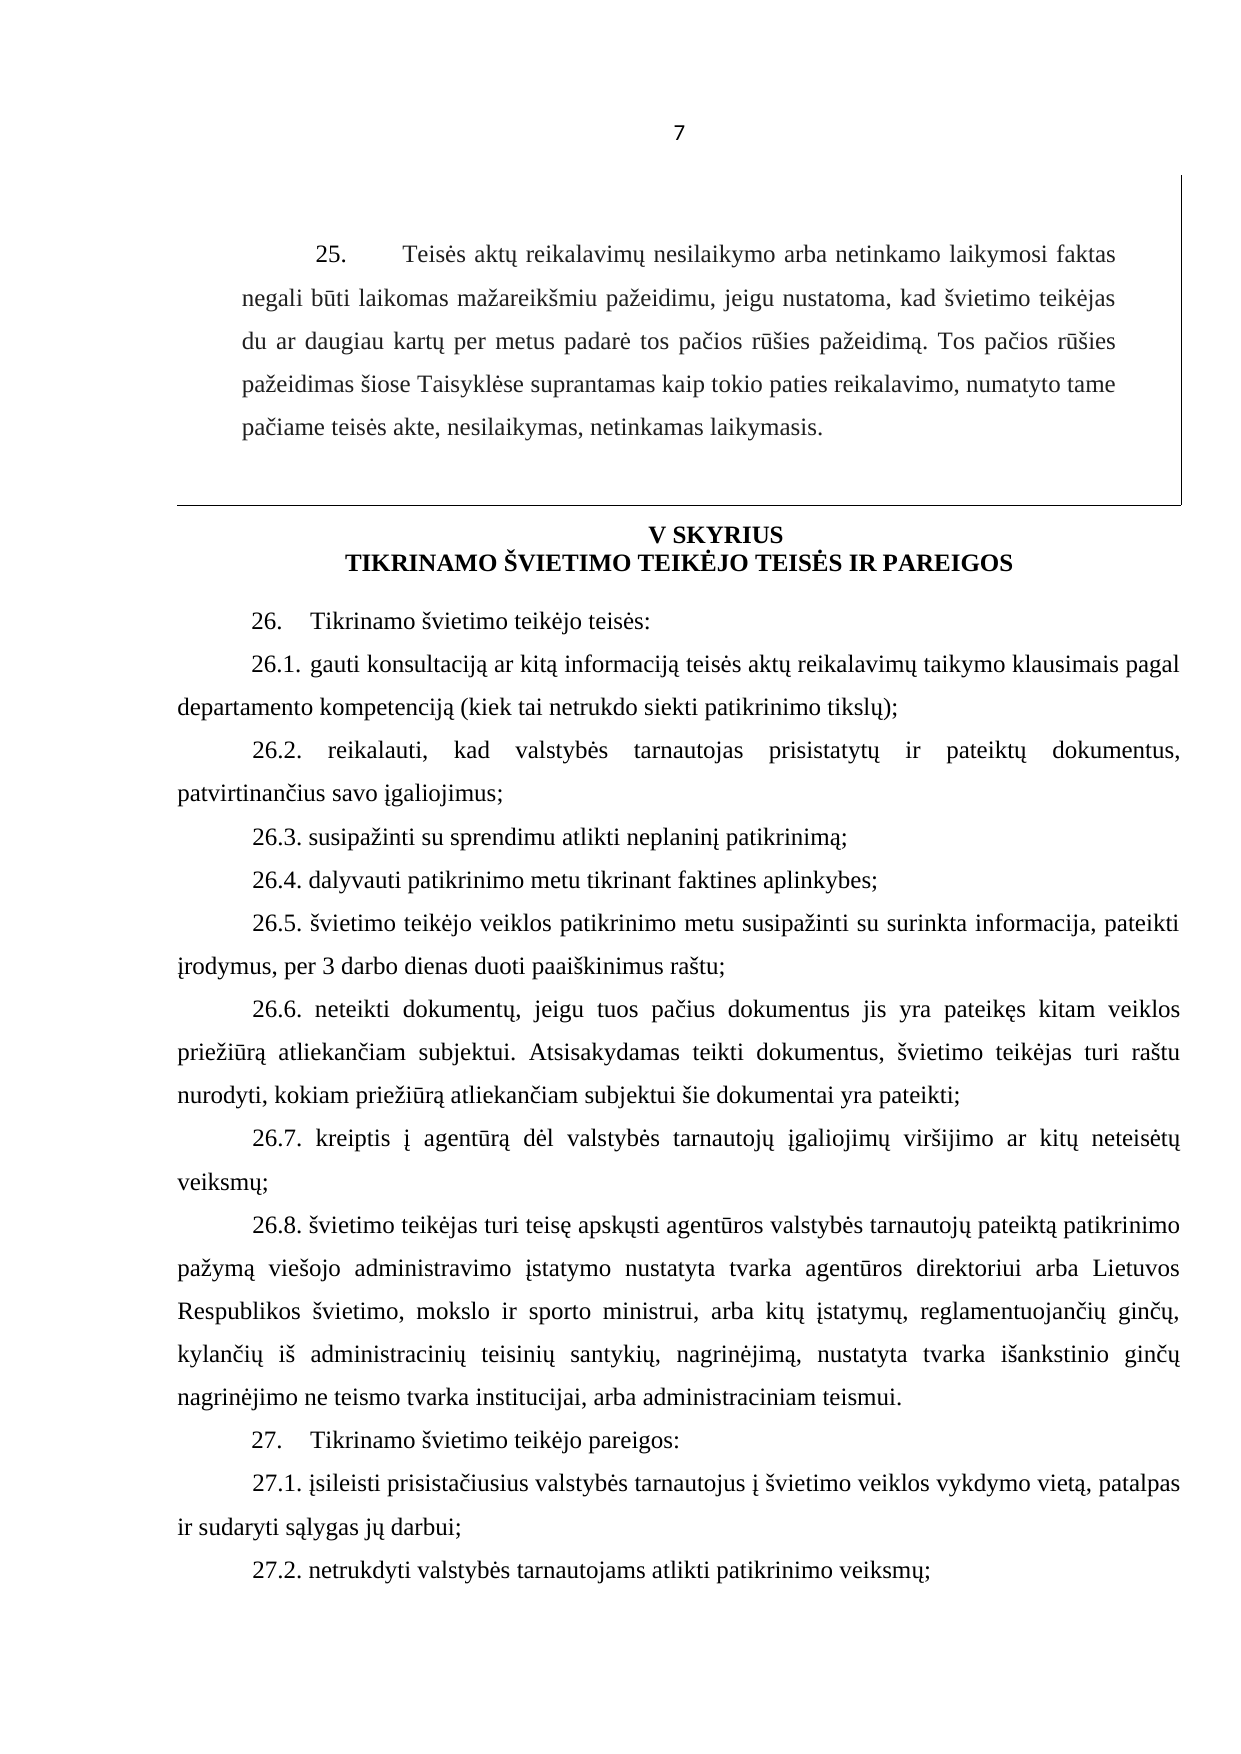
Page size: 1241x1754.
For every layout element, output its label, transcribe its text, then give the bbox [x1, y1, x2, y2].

text V SKYRIUS [177, 520, 1181, 548]
text 27. Tikrinamo švietimo teikėjo pareigos: [177, 1425, 1181, 1454]
text TIKRINAMO ŠVIETIMO TEIKĖJO TEISĖS IR PAREIGOS [177, 548, 1181, 577]
text 26.5. švietimo teikėjo veiklos patikrinimo metu susipažinti su surinkta informacija, pateikti įrodymus, per 3 darbo dienas duoti paaiškinimus raštu; [177, 908, 1181, 980]
text 26.4. dalyvauti patikrinimo metu tikrinant faktines aplinkybes; [177, 865, 1181, 893]
text 27.1. įsileisti prisistačiusius valstybės tarnautojus į švietimo veiklos vykdymo vietą, patalpas ir sudaryti sąlygas jų darbui; [177, 1468, 1181, 1540]
text 26.3. susipažinti su sprendimu atlikti neplaninį patikrinimą; [177, 822, 1181, 850]
text 25. Teisės aktų reikalavimų nesilaikymo arba netinkamo laikymosi faktas negali būti laikomas mažareikšmiu pažeidimu, jeigu nustatoma, kad švietimo teikėjas du ar daugiau kartų per metus padarė tos pačios rūšies pažeidimą. Tos pačios rūšies pažeidimas šiose Taisyklėse suprantamas kaip tokio paties reikalavimo, numatyto tame pačiame teisės akte, nesilaikymas, netinkamas laikymasis. [177, 175, 1181, 505]
text 27.2. netrukdyti valstybės tarnautojams atlikti patikrinimo veiksmų; [177, 1555, 1181, 1583]
text 26.1. gauti konsultaciją ar kitą informaciją teisės aktų reikalavimų taikymo klausimais pagal departamento kompetenciją (kiek tai netrukdo siekti patikrinimo tikslų); [177, 649, 1181, 721]
text 26.6. neteikti dokumentų, jeigu tuos pačius dokumentus jis yra pateikęs kitam veiklos priežiūrą atliekančiam subjektui. Atsisakydamas teikti dokumentus, švietimo teikėjas turi raštu nurodyti, kokiam priežiūrą atliekančiam subjektui šie dokumentai yra pateikti; [177, 994, 1181, 1109]
text 26.2. reikalauti, kad valstybės tarnautojas prisistatytų ir pateiktų dokumentus, patvirtinančius savo įgaliojimus; [177, 735, 1181, 807]
text 26.8. švietimo teikėjas turi teisę apskųsti agentūros valstybės tarnautojų pateiktą patikrinimo pažymą viešojo administravimo įstatymo nustatyta tvarka agentūros direktoriui arba Lietuvos Respublikos švietimo, mokslo ir sporto ministrui, arba kitų įstatymų, reglamentuojančių ginčų, kylančių iš administracinių teisinių santykių, nagrinėjimą, nustatyta tvarka išankstinio ginčų nagrinėjimo ne teismo tvarka institucijai, arba administraciniam teismui. [177, 1210, 1181, 1411]
text 26.7. kreiptis į agentūrą dėl valstybės tarnautojų įgaliojimų viršijimo ar kitų neteisėtų veiksmų; [177, 1123, 1181, 1195]
text 26. Tikrinamo švietimo teikėjo teisės: [177, 606, 1181, 635]
